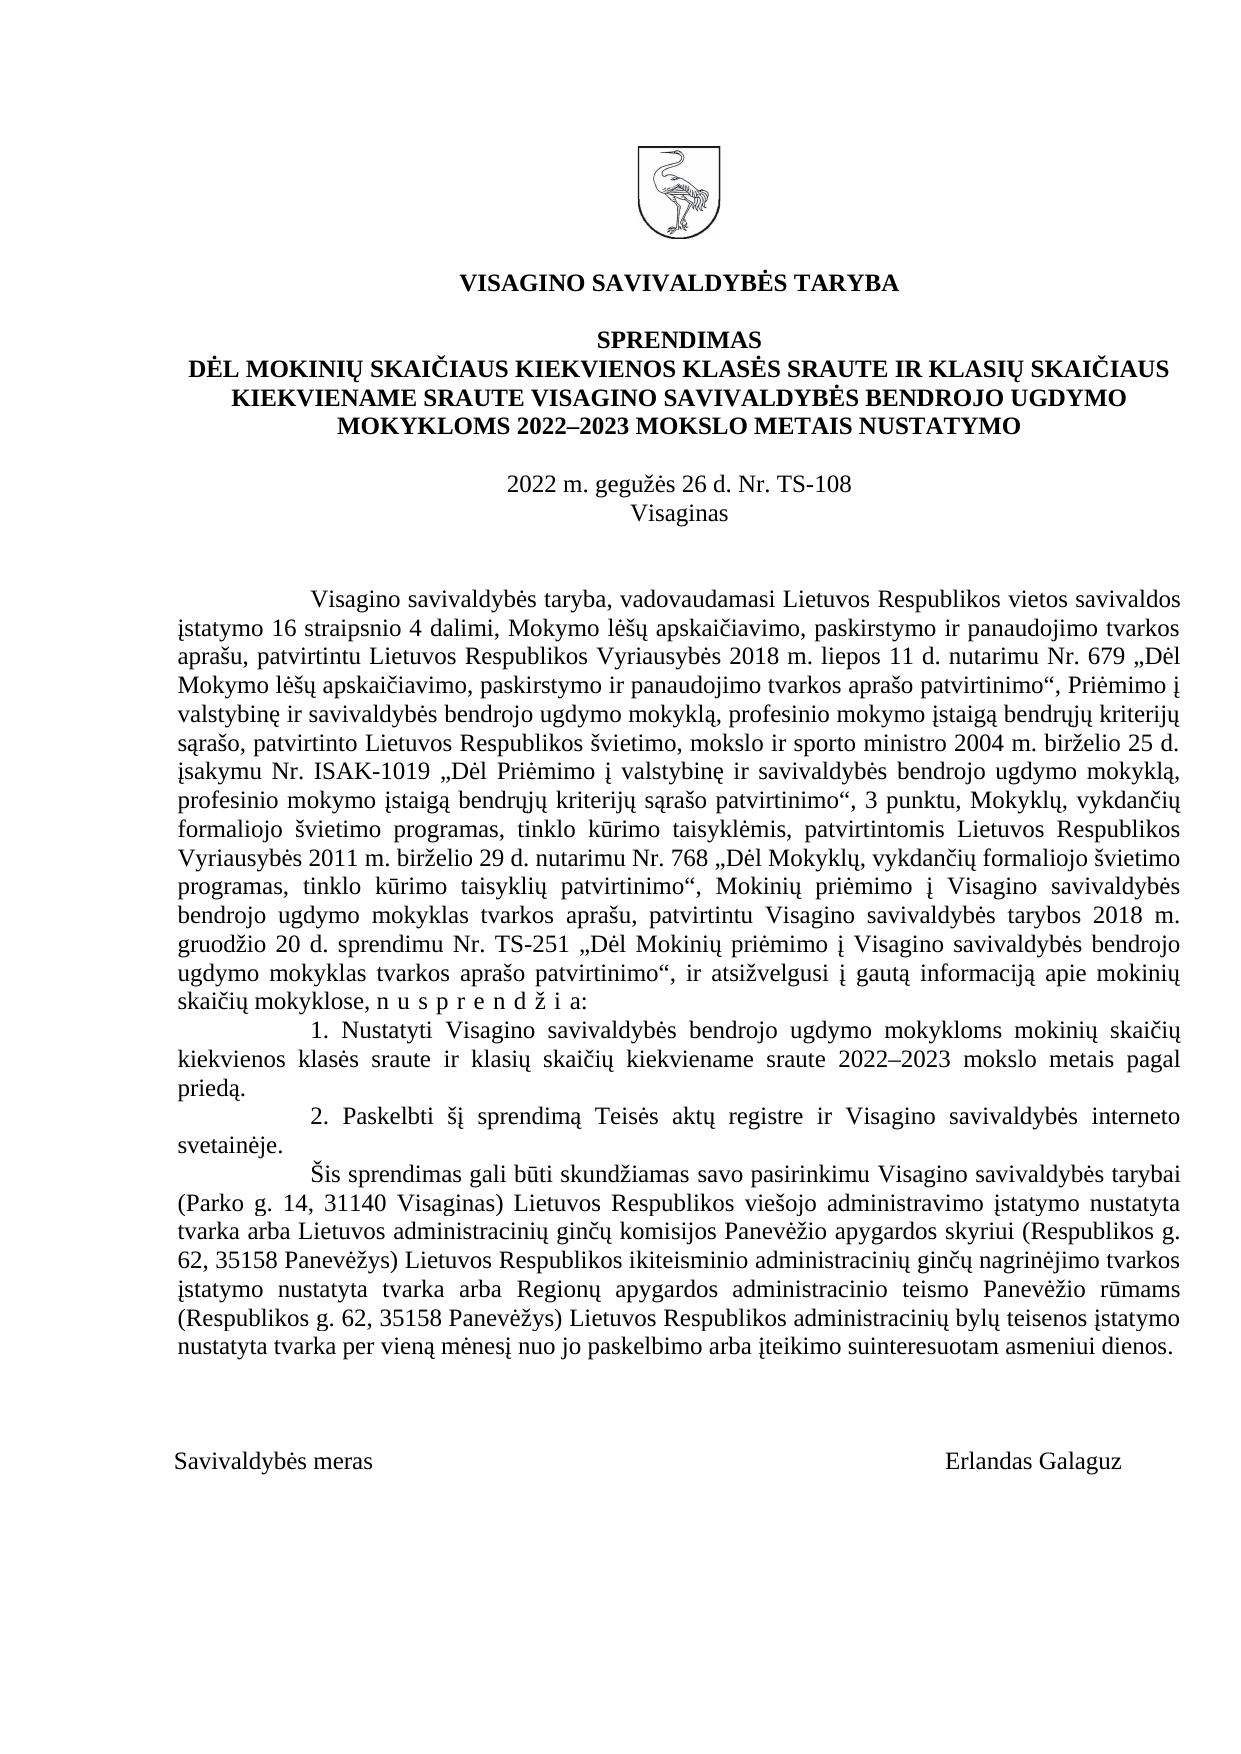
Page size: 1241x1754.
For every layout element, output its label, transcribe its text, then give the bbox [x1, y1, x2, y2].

text 2. Paskelbti šį sprendimą Teisės aktų registre ir Visagino savivaldybės interneto svetainėje. [177, 1101, 1181, 1159]
text VISAGINO SAVIVALDYBĖS TARYBA [177, 268, 1181, 296]
text 2022 m. gegužės 26 d. Nr. TS-108 [177, 469, 1181, 498]
text Visagino savivaldybės taryba, vadovaudamasi Lietuvos Respublikos vietos savivaldos įstatymo 16 straipsnio 4 dalimi, Mokymo lėšų apskaičiavimo, paskirstymo ir panaudojimo tvarkos aprašu, patvirtintu Lietuvos Respublikos Vyriausybės 2018 m. liepos 11 d. nutarimu Nr. 679 „Dėl Mokymo lėšų apskaičiavimo, paskirstymo ir panaudojimo tvarkos aprašo patvirtinimo“, Priėmimo į valstybinę ir savivaldybės bendrojo ugdymo mokyklą, profesinio mokymo įstaigą bendrųjų kriterijų sąrašo, patvirtinto Lietuvos Respublikos švietimo, mokslo ir sporto ministro 2004 m. birželio 25 d. įsakymu Nr. ISAK-1019 „Dėl Priėmimo į valstybinę ir savivaldybės bendrojo ugdymo mokyklą, profesinio mokymo įstaigą bendrųjų kriterijų sąrašo patvirtinimo“, 3 punktu, Mokyklų, vykdančių formaliojo švietimo programas, tinklo kūrimo taisyklėmis, patvirtintomis Lietuvos Respublikos Vyriausybės 2011 m. birželio 29 d. nutarimu Nr. 768 „Dėl Mokyklų, vykdančių formaliojo švietimo programas, tinklo kūrimo taisyklių patvirtinimo“, Mokinių priėmimo į Visagino savivaldybės bendrojo ugdymo mokyklas tvarkos aprašu, patvirtintu Visagino savivaldybės tarybos 2018 m. gruodžio 20 d. sprendimu Nr. TS-251 „Dėl Mokinių priėmimo į Visagino savivaldybės bendrojo ugdymo mokyklas tvarkos aprašo patvirtinimo“, ir atsižvelgusi į gautą informaciją apie mokinių skaičių mokyklose, nusprendžia: [177, 584, 1181, 1015]
text Šis sprendimas gali būti skundžiamas savo pasirinkimu Visagino savivaldybės tarybai (Parko g. 14, 31140 Visaginas) Lietuvos Respublikos viešojo administravimo įstatymo nustatyta tvarka arba Lietuvos administracinių ginčų komisijos Panevėžio apygardos skyriui (Respublikos g. 62, 35158 Panevėžys) Lietuvos Respublikos ikiteisminio administracinių ginčų nagrinėjimo tvarkos įstatymo nustatyta tvarka arba Regionų apygardos administracinio teismo Panevėžio rūmams (Respublikos g. 62, 35158 Panevėžys) Lietuvos Respublikos administracinių bylų teisenos įstatymo nustatyta tvarka per vieną mėnesį nuo jo paskelbimo arba įteikimo suinteresuotam asmeniui dienos. [177, 1159, 1181, 1360]
text DĖL MOKINIŲ SKAIČIAUS KIEKVIENOS KLASĖS SRAUTE IR KLASIŲ SKAIČIAUS KIEKVIENAME SRAUTE VISAGINO SAVIVALDYBĖS BENDROJO UGDYMO MOKYKLOMS 2022–2023 MOKSLO METAIS NUSTATYMO [177, 354, 1181, 440]
text Visaginas [177, 498, 1181, 526]
text Savivaldybės meras Erlandas Galaguz [174, 1446, 1181, 1475]
text SPRENDIMAS [177, 325, 1181, 354]
text 1. Nustatyti Visagino savivaldybės bendrojo ugdymo mokykloms mokinių skaičių kiekvienos klasės sraute ir klasių skaičių kiekviename sraute 2022–2023 mokslo metais pagal priedą. [177, 1015, 1181, 1101]
